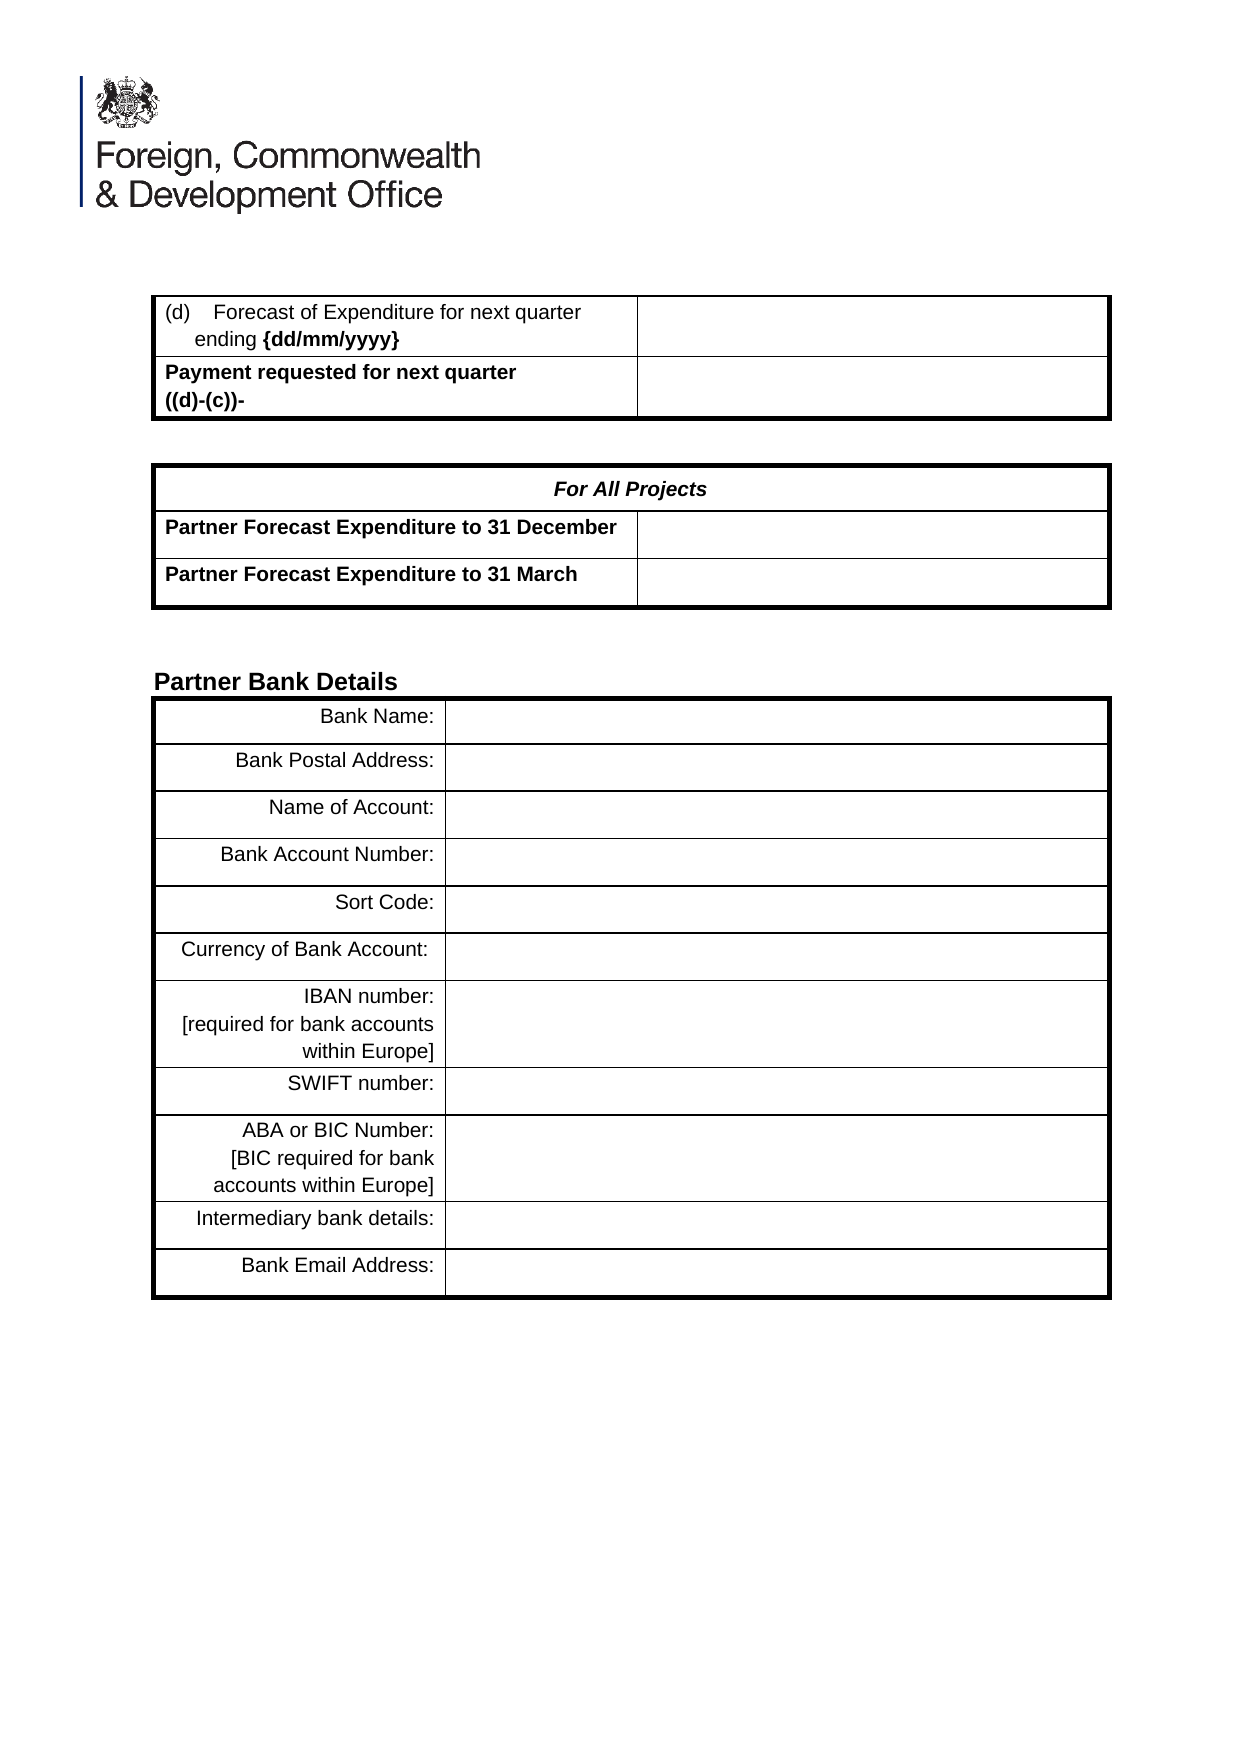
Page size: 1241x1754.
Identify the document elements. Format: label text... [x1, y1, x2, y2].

table_cell Sort Code: [156, 887, 445, 932]
table_cell [446, 1202, 1107, 1248]
table_cell IBAN number: [required for bank accounts within Europe] [156, 981, 445, 1067]
table_cell [446, 934, 1107, 979]
table_cell [154, 421, 1109, 463]
table_cell [446, 1250, 1107, 1295]
table_cell ABA or BIC Number: [BIC required for bank accounts within Europe] [156, 1116, 445, 1201]
table_cell [446, 745, 1107, 790]
table_cell Currency of Bank Account: [156, 934, 445, 979]
table_cell [446, 981, 1107, 1067]
table_cell [638, 559, 1107, 605]
table_cell Payment requested for next quarter ((d)-(c))- [156, 357, 637, 416]
table_cell Partner Forecast Expenditure to 31 March [156, 559, 637, 605]
table_cell [638, 297, 1107, 356]
table_cell Bank Postal Address: [156, 745, 445, 790]
table_cell [638, 357, 1107, 416]
table_header [446, 701, 1107, 743]
table_cell [446, 887, 1107, 932]
table_cell [446, 1068, 1107, 1114]
table_cell Bank Account Number: [156, 839, 445, 885]
table_cell Partner Forecast Expenditure to 31 December [156, 512, 637, 558]
table_cell Name of Account: [156, 792, 445, 838]
table_cell Bank Email Address: [156, 1250, 445, 1295]
table_cell For All Projects [156, 468, 1107, 510]
text Partner Bank Details [153, 667, 1087, 696]
table_cell (d) Forecast of Expenditure for next quarter ending {dd/mm/yyyy} [156, 297, 637, 356]
table_header Bank Name: [156, 701, 445, 743]
table_cell [446, 1116, 1107, 1201]
table_cell Intermediary bank details: [156, 1202, 445, 1248]
table_cell [638, 512, 1107, 558]
table_cell [446, 839, 1107, 885]
table_cell SWIFT number: [156, 1068, 445, 1114]
table_cell [446, 792, 1107, 838]
